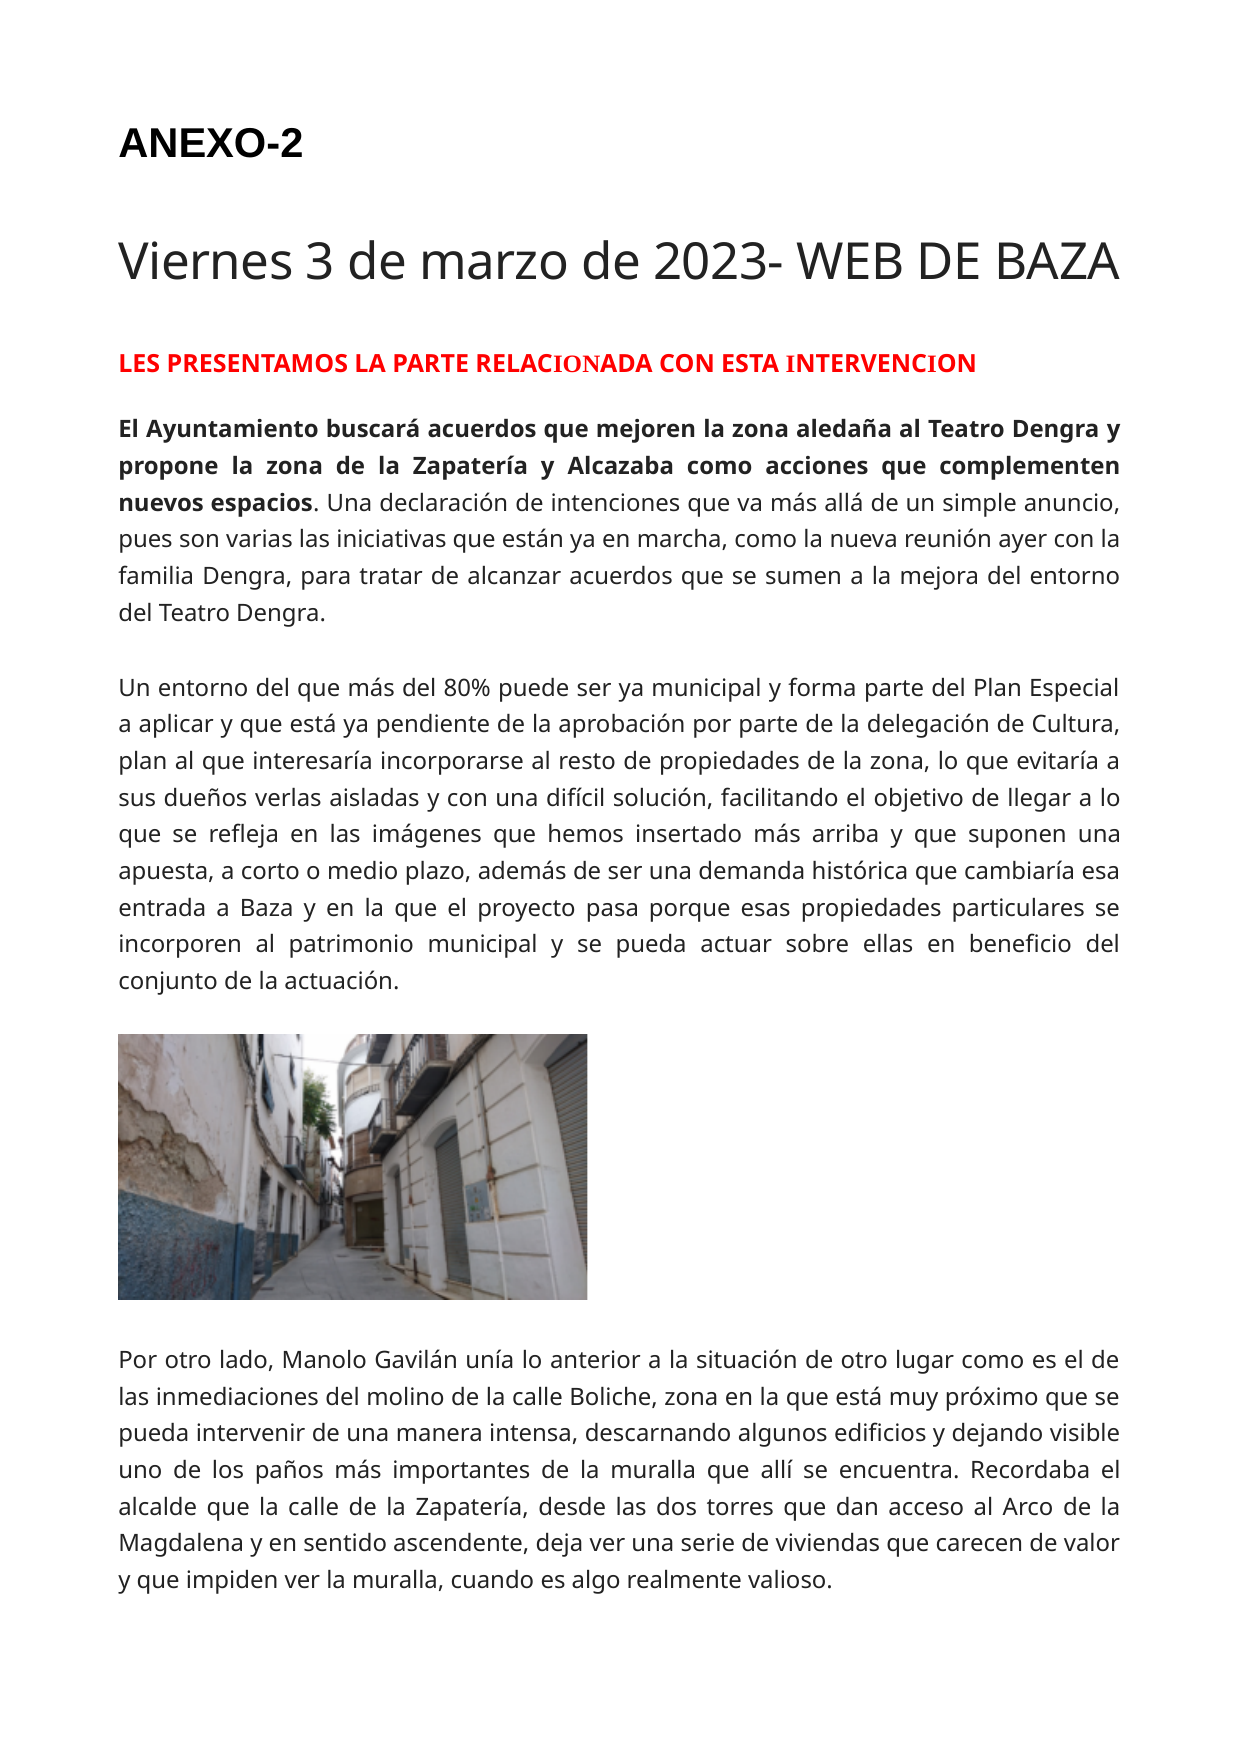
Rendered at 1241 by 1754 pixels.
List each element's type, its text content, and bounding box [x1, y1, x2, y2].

picture [118, 1034, 588, 1300]
text Por otro lado, Manolo Gavilán unía lo anterior a la situación de otro lugar como es el de las inmediaciones del molino de la calle Boliche, zona en la que está muy próximo que se pueda intervenir de una manera intensa, descarnando algunos edificios y dejando visible uno de los paños más importantes de la muralla que allí se encuentra. Recordaba el alcalde que la calle de la Zapatería, desde las dos torres que dan acceso al Arco de la Magdalena y en sentido ascendente, deja ver una serie de viviendas que carecen de valor y que impiden ver la muralla, cuando es algo realmente valioso. [118, 1339, 1122, 1595]
text El Ayuntamiento buscará acuerdos que mejoren la zona aledaña al Teatro Dengra y propone la zona de la Zapatería y Alcazaba como acciones que complementen nuevos espacios. Una declaración de intenciones que va más allá de un simple anuncio, pues son varias las iniciativas que están ya en marcha, como la nueva reunión ayer con la familia Dengra, para tratar de alcanzar acuerdos que se sumen a la mejora del entorno del Teatro Dengra. [118, 408, 1122, 628]
text Un entorno del que más del 80% puede ser ya municipal y forma parte del Plan Especial a aplicar y que está ya pendiente de la aprobación por parte de la delegación de Cultura, plan al que interesaría incorporarse al resto de propiedades de la zona, lo que evitaría a sus dueños verlas aisladas y con una difícil solución, facilitando el objetivo de llegar a lo que se refleja en las imágenes que hemos insertado más arriba y que suponen una apuesta, a corto o medio plazo, además de ser una demanda histórica que cambiaría esa entrada a Baza y en la que el proyecto pasa porque esas propiedades particulares se incorporen al patrimonio municipal y se pueda actuar sobre ellas en beneficio del conjunto de la actuación. [118, 666, 1122, 996]
text LES PRESENTAMOS LA PARTE RELACIONADA CON ESTA INTERVENCION [118, 345, 1122, 379]
subtitle Viernes 3 de marzo de 2023- WEB DE BAZA [118, 225, 1122, 294]
subtitle ANEXO-2 [118, 118, 1122, 167]
